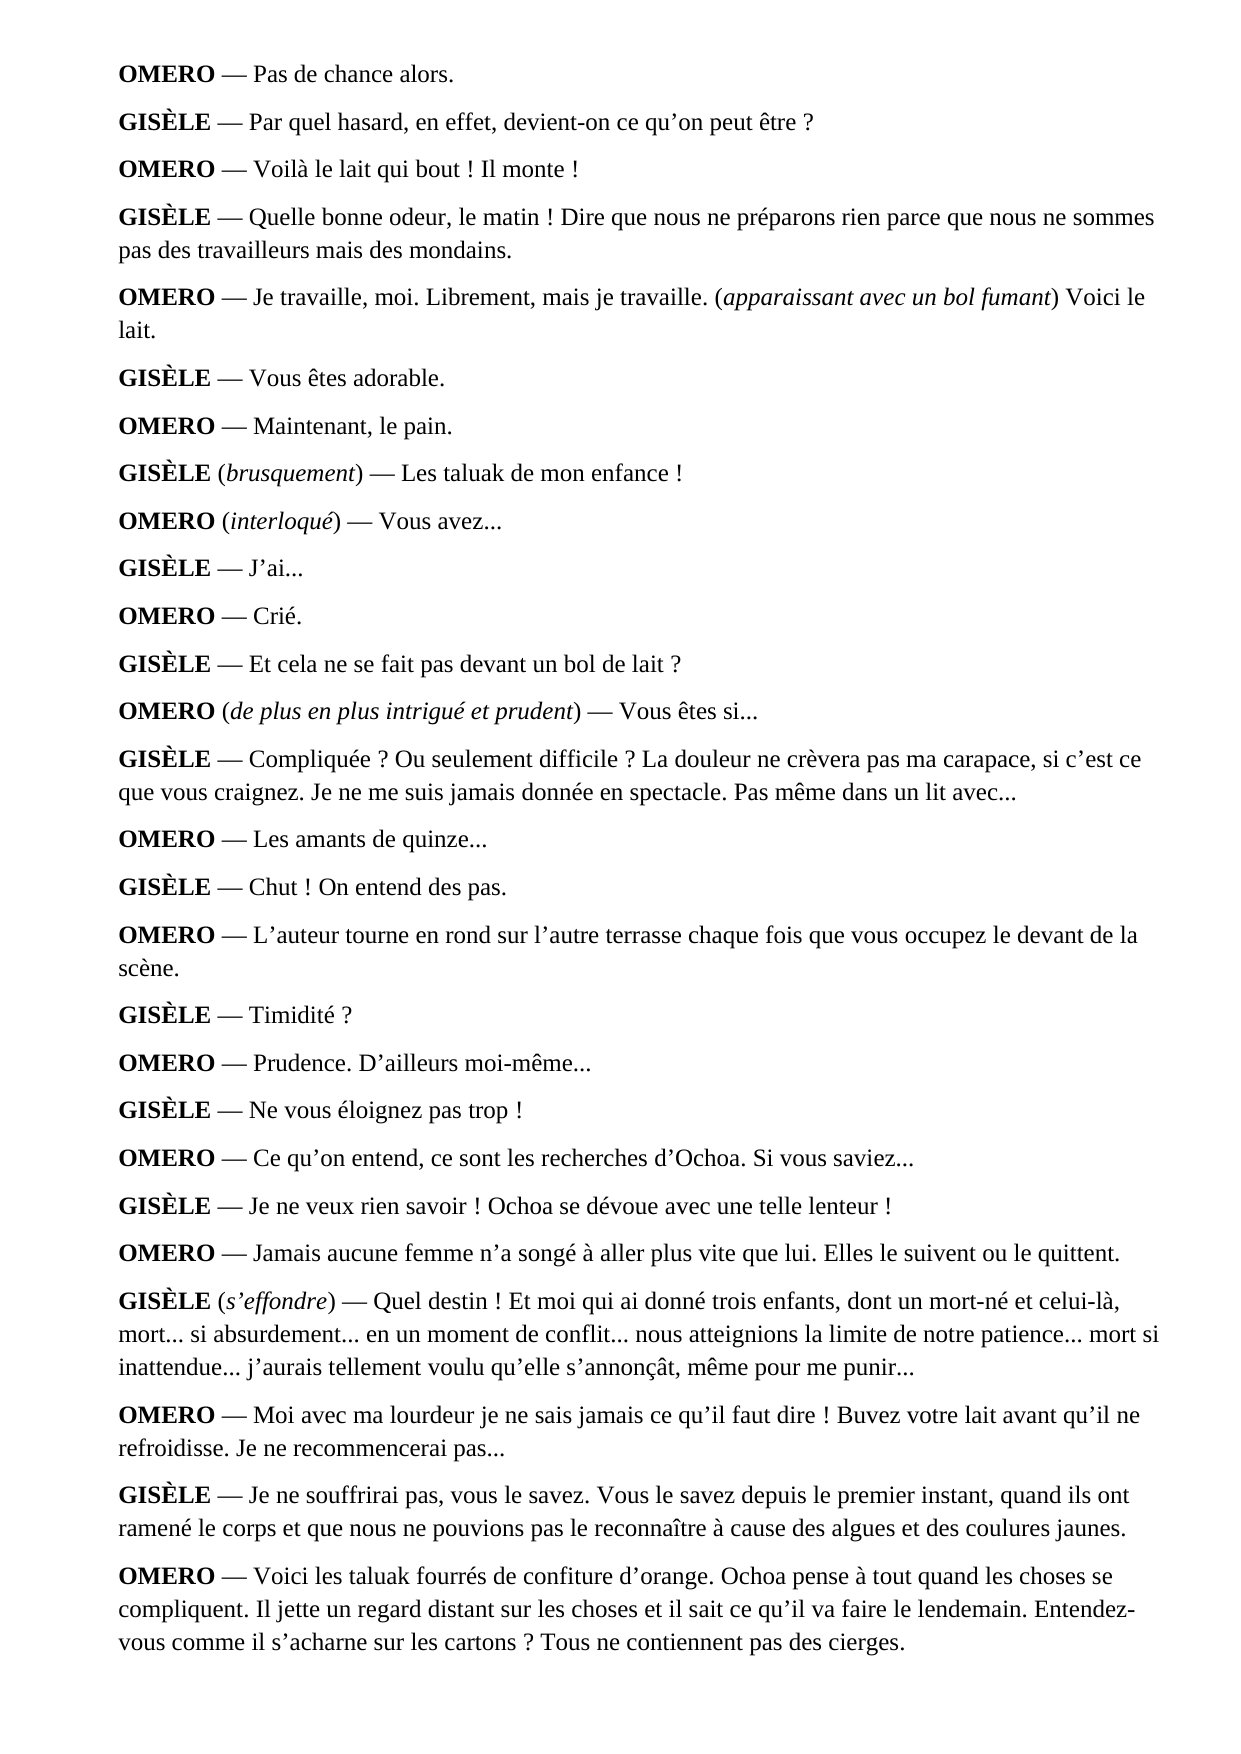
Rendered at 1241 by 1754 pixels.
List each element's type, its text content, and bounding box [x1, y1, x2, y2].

text OMERO (de plus en plus intrigué et prudent) — Vous êtes si... [118, 696, 1181, 725]
text OMERO — Jamais aucune femme n’a songé à aller plus vite que lui. Elles le suivent ou le quittent. [118, 1238, 1181, 1267]
text GISÈLE — Chut ! On entend des pas. [118, 872, 1181, 901]
text OMERO (interloqué) — Vous avez... [118, 506, 1181, 535]
text OMERO — Voici les taluak fourrés de confiture d’orange. Ochoa pense à tout quand les choses se compliquent. Il jette un regard distant sur les choses et il sait ce qu’il va faire le lendemain. Entendez-vous comme il s’acharne sur les cartons ? Tous ne contiennent pas des cierges. [118, 1561, 1181, 1656]
text GISÈLE — J’ai... [118, 553, 1181, 582]
text GISÈLE — Et cela ne se fait pas devant un bol de lait ? [118, 649, 1181, 677]
text OMERO — Voilà le lait qui bout ! Il monte ! [118, 154, 1181, 183]
text GISÈLE — Je ne souffrirai pas, vous le savez. Vous le savez depuis le premier instant, quand ils ont ramené le corps et que nous ne pouvions pas le reconnaître à cause des algues et des coulures jaunes. [118, 1480, 1181, 1542]
text GISÈLE (brusquement) — Les taluak de mon enfance ! [118, 458, 1181, 487]
text GISÈLE — Ne vous éloignez pas trop ! [118, 1096, 1181, 1124]
text OMERO — Crié. [118, 601, 1181, 630]
text GISÈLE (s’effondre) — Quel destin ! Et moi qui ai donné trois enfants, dont un mort-né et celui-là, mort... si absurdement... en un moment de conflit... nous atteignions la limite de notre patience... mort si inattendue... j’aurais tellement voulu qu’elle s’annonçât, même pour me punir... [118, 1286, 1181, 1381]
text GISÈLE — Vous êtes adorable. [118, 363, 1181, 392]
text OMERO — Prudence. D’ailleurs moi-même... [118, 1048, 1181, 1077]
text OMERO — L’auteur tourne en rond sur l’autre terrasse chaque fois que vous occupez le devant de la scène. [118, 920, 1181, 982]
text GISÈLE — Compliquée ? Ou seulement difficile ? La douleur ne crèvera pas ma carapace, si c’est ce que vous craignez. Je ne me suis jamais donnée en spectacle. Pas même dans un lit avec... [118, 744, 1181, 806]
text OMERO — Maintenant, le pain. [118, 411, 1181, 439]
text OMERO — Je travaille, moi. Librement, mais je travaille. (apparaissant avec un bol fumant) Voici le lait. [118, 282, 1181, 344]
text GISÈLE — Quelle bonne odeur, le matin ! Dire que nous ne préparons rien parce que nous ne sommes pas des travailleurs mais des mondains. [118, 202, 1181, 264]
text GISÈLE — Par quel hasard, en effet, devient-on ce qu’on peut être ? [118, 107, 1181, 135]
text OMERO — Moi avec ma lourdeur je ne sais jamais ce qu’il faut dire ! Buvez votre lait avant qu’il ne refroidisse. Je ne recommencerai pas... [118, 1400, 1181, 1461]
text OMERO — Les amants de quinze... [118, 824, 1181, 853]
text OMERO — Pas de chance alors. [118, 59, 1181, 88]
text GISÈLE — Timidité ? [118, 1000, 1181, 1029]
text OMERO — Ce qu’on entend, ce sont les recherches d’Ochoa. Si vous saviez... [118, 1143, 1181, 1172]
text GISÈLE — Je ne veux rien savoir ! Ochoa se dévoue avec une telle lenteur ! [118, 1191, 1181, 1219]
